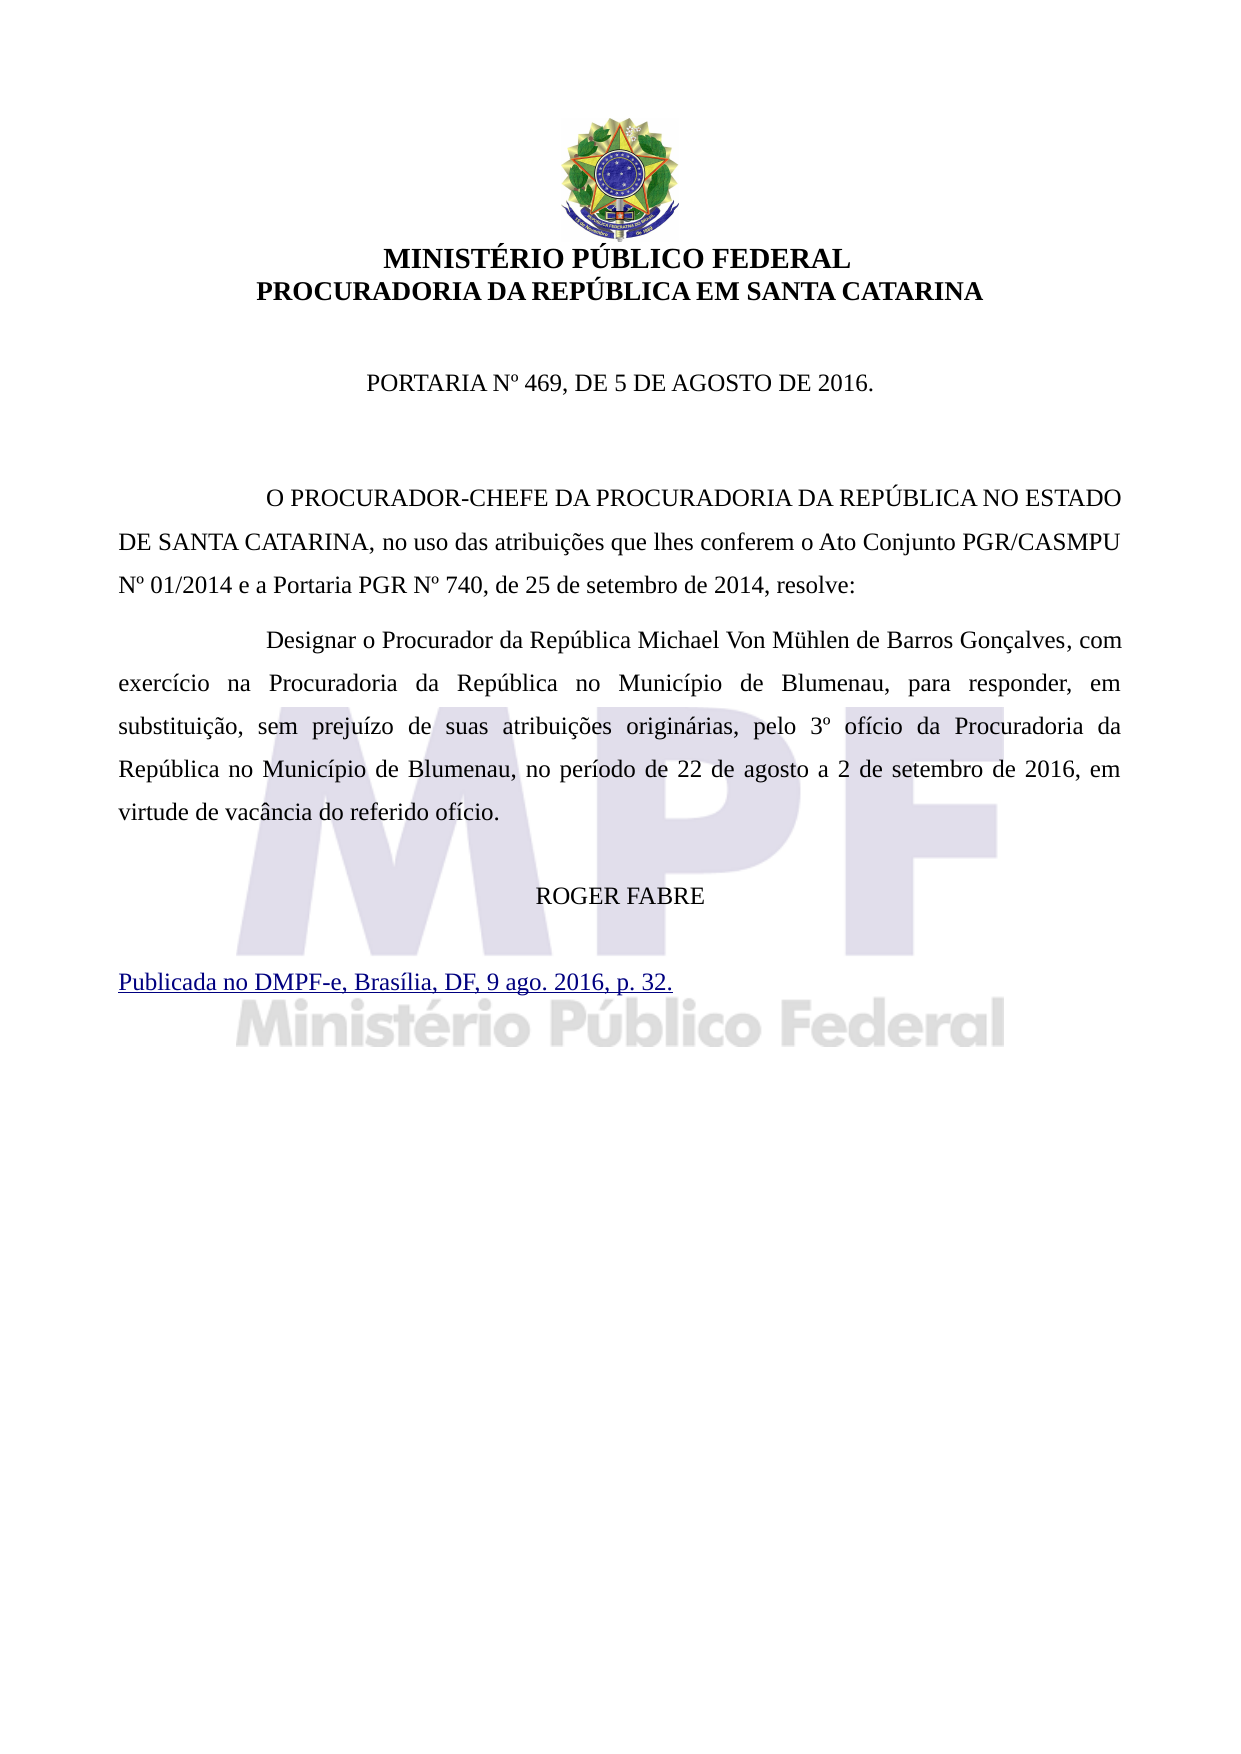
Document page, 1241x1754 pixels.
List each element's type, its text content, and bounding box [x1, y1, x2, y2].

text ROGER FABRE [118, 881, 1122, 909]
picture [236, 826, 1004, 881]
text Publicada no DMPF-e, Brasília, DF, 9 ago. 2016, p. 32. [118, 967, 1122, 996]
picture [236, 909, 1004, 967]
text Designar o Procurador da República Michael Von Mühlen de Barros Gonçalves, com exercício na Procuradoria da República no Município de Blumenau, para responder, em substituição, sem prejuízo de suas atribuições originárias, pelo 3º ofício da Procuradoria da República no Município de Blumenau, no período de 22 de agosto a 2 de setembro de 2016, em virtude de vacância do referido ofício. [118, 625, 1122, 826]
picture [236, 996, 1004, 1047]
text MINISTÉRIO PÚBLICO FEDERAL [118, 176, 1122, 275]
text PORTARIA Nº 469, DE 5 DE AGOSTO DE 2016. [118, 368, 1122, 397]
text O PROCURADOR-CHEFE DA PROCURADORIA DA REPÚBLICA NO ESTADO DE SANTA CATARINA, no uso das atribuições que lhes conferem o Ato Conjunto PGR/CASMPU Nº 01/2014 e a Portaria PGR Nº 740, de 25 de setembro de 2014, resolve: [118, 483, 1122, 598]
text PROCURADORIA DA REPÚBLICA EM SANTA CATARINA [118, 275, 1122, 306]
